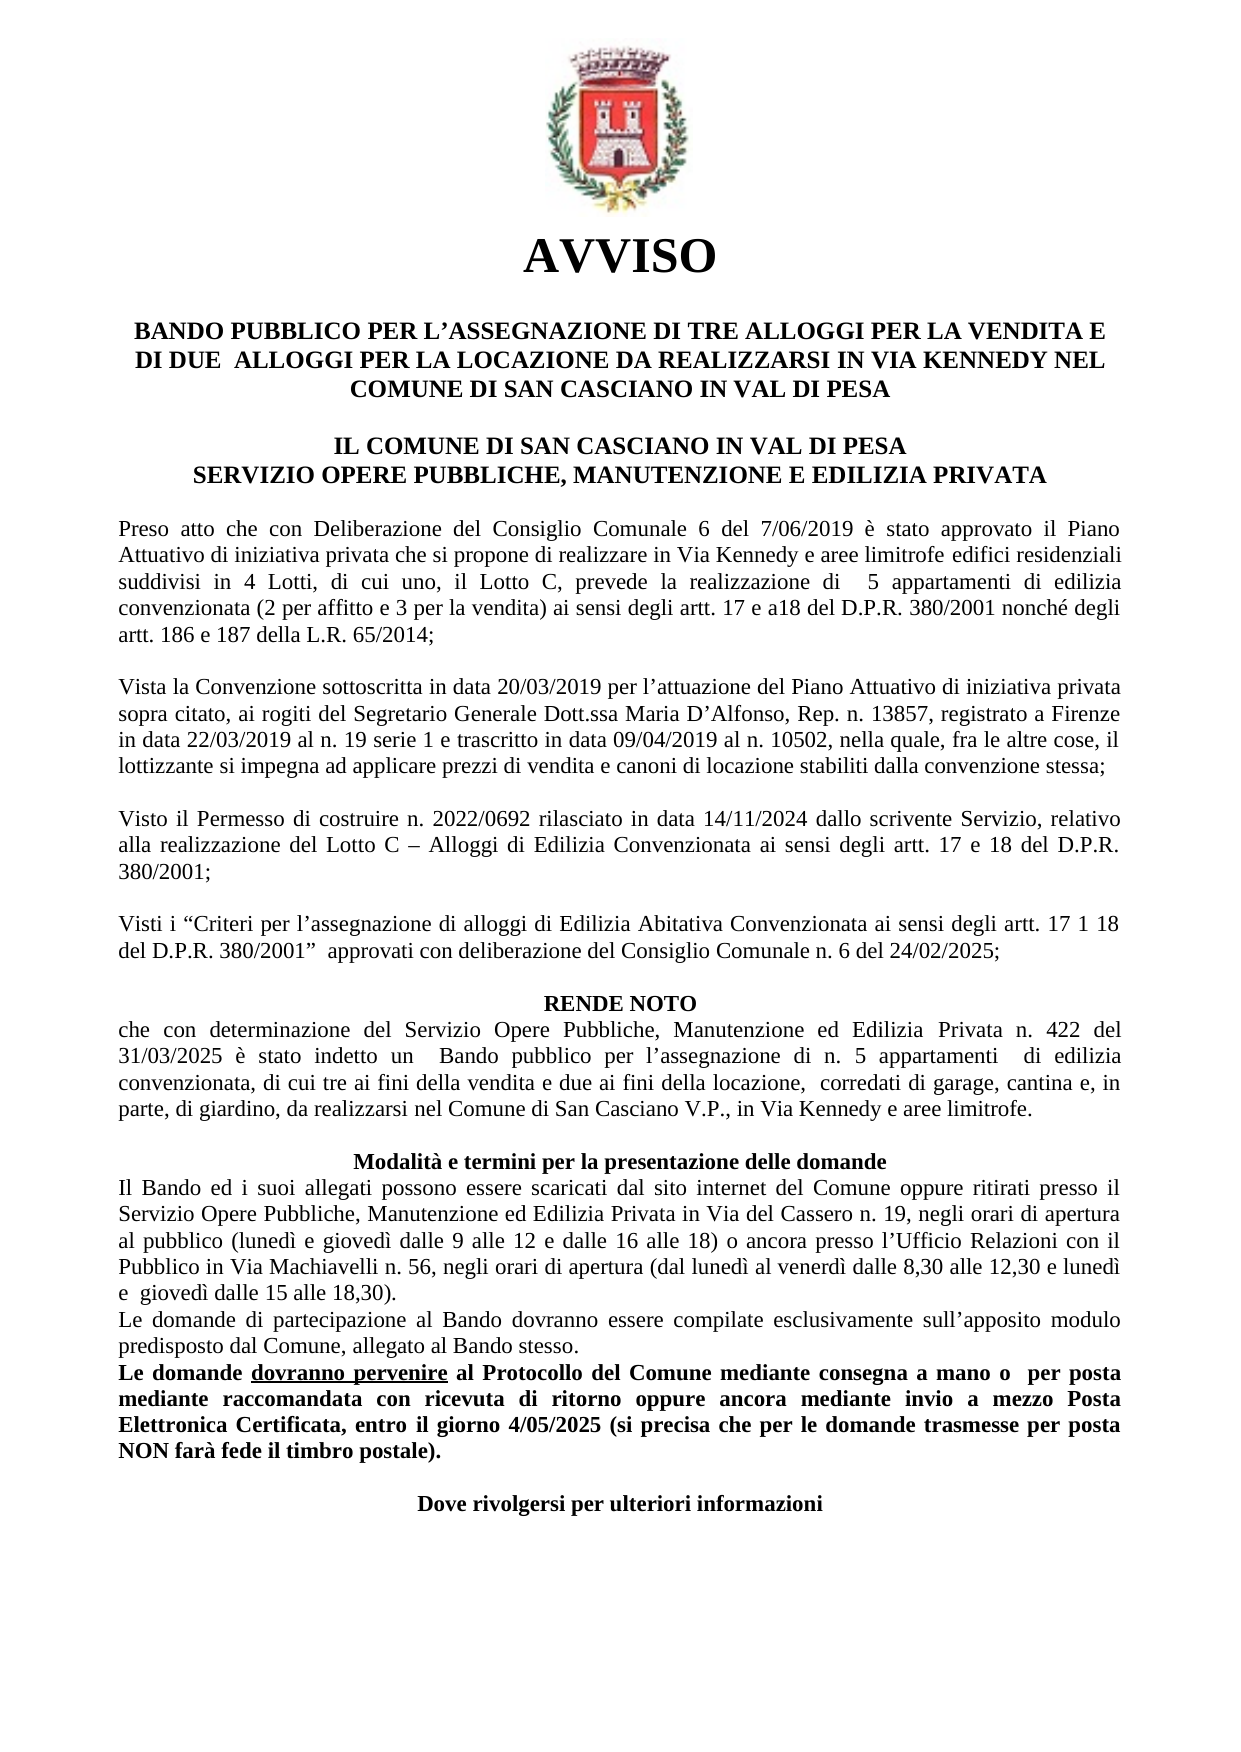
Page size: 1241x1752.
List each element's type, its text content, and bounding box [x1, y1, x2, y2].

text che con determinazione del Servizio Opere Pubbliche, Manutenzione ed Edilizia Privata n. 422 del 31/03/2025 è stato indetto un Bando pubblico per l’assegnazione di n. 5 appartamenti di edilizia convenzionata, di cui tre ai fini della vendita e due ai fini della locazione, corredati di garage, cantina e, in parte, di giardino, da realizzarsi nel Comune di San Casciano V.P., in Via Kennedy e aree limitrofe. [118, 1016, 1122, 1121]
text Le domande dovranno pervenire al Protocollo del Comune mediante consegna a mano o per posta mediante raccomandata con ricevuta di ritorno oppure ancora mediante invio a mezzo Posta Elettronica Certificata, entro il giorno 4/05/2025 (si precisa che per le domande trasmesse per posta NON farà fede il timbro postale). [118, 1358, 1122, 1464]
subtitle Dove rivolgersi per ulteriori informazioni [118, 1490, 1122, 1517]
subtitle Modalità e termini per la presentazione delle domande [118, 1148, 1122, 1174]
text Visti i “Criteri per l’assegnazione di alloggi di Edilizia Abitativa Convenzionata ai sensi degli artt. 17 1 18 del D.P.R. 380/2001” approvati con deliberazione del Consiglio Comunale n. 6 del 24/02/2025; [118, 911, 1122, 963]
text RENDE NOTO [118, 989, 1122, 1016]
text Vista la Convenzione sottoscritta in data 20/03/2019 per l’attuazione del Piano Attuativo di iniziativa privata sopra citato, ai rogiti del Segretario Generale Dott.ssa Maria D’Alfonso, Rep. n. 13857, registrato a Firenze in data 22/03/2019 al n. 19 serie 1 e trascritto in data 09/04/2019 al n. 10502, nella quale, fra le altre cose, il lottizzante si impegna ad applicare prezzi di vendita e canoni di locazione stabiliti dalla convenzione stessa; [118, 673, 1122, 779]
subtitle AVVISO [118, 225, 1122, 283]
subtitle IL COMUNE DI SAN CASCIANO IN VAL DI PESA [118, 431, 1122, 460]
subtitle Il Bando ed i suoi allegati possono essere scaricati dal sito internet del Comune oppure ritirati presso il Servizio Opere Pubbliche, Manutenzione ed Edilizia Privata in Via del Cassero n. 19, negli orari di apertura al pubblico (lunedì e giovedì dalle 9 alle 12 e dalle 16 alle 18) o ancora presso l’Ufficio Relazioni con il Pubblico in Via Machiavelli n. 56, negli orari di apertura (dal lunedì al venerdì dalle 8,30 alle 12,30 e lunedì e giovedì dalle 15 alle 18,30). [118, 1174, 1122, 1306]
text Visto il Permesso di costruire n. 2022/0692 rilasciato in data 14/11/2024 dallo scrivente Servizio, relativo alla realizzazione del Lotto C – Alloggi di Edilizia Convenzionata ai sensi degli artt. 17 e 18 del D.P.R. 380/2001; [118, 805, 1122, 884]
text Preso atto che con Deliberazione del Consiglio Comunale 6 del 7/06/2019 è stato approvato il Piano Attuativo di iniziativa privata che si propone di realizzare in Via Kennedy e aree limitrofe edifici residenziali suddivisi in 4 Lotti, di cui uno, il Lotto C, prevede la realizzazione di 5 appartamenti di edilizia convenzionata (2 per affitto e 3 per la vendita) ai sensi degli artt. 17 e a18 del D.P.R. 380/2001 nonché degli artt. 186 e 187 della L.R. 65/2014; [118, 515, 1122, 647]
text BANDO PUBBLICO PER L’ASSEGNAZIONE DI TRE ALLOGGI PER LA VENDITA E DI DUE ALLOGGI PER LA LOCAZIONE DA REALIZZARSI IN VIA KENNEDY NEL COMUNE DI SAN CASCIANO IN VAL DI PESA [118, 316, 1122, 403]
text SERVIZIO OPERE PUBBLICHE, MANUTENZIONE E EDILIZIA PRIVATA [118, 460, 1122, 489]
text Le domande di partecipazione al Bando dovranno essere compilate esclusivamente sull’apposito modulo predisposto dal Comune, allegato al Bando stesso. [118, 1306, 1122, 1358]
